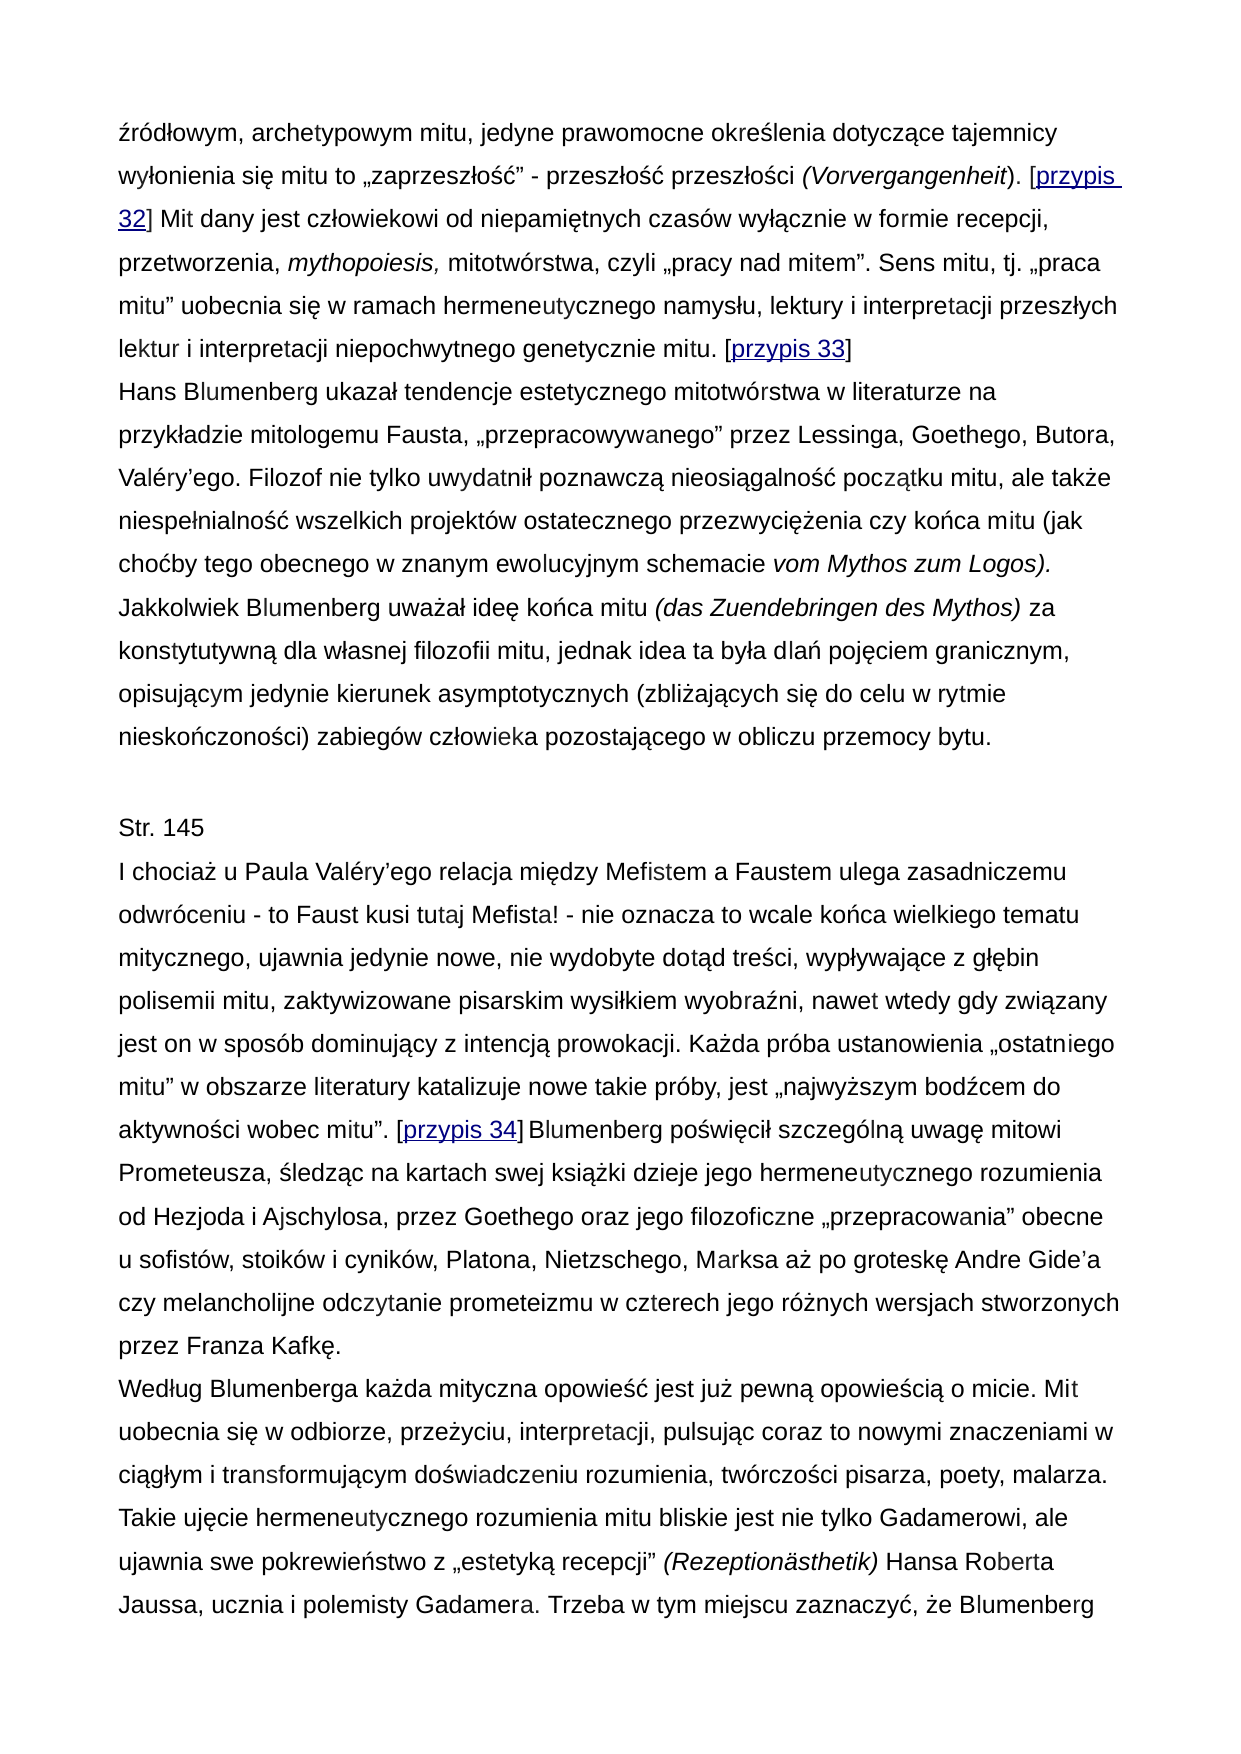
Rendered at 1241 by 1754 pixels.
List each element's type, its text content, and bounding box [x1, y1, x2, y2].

text Według Blumenberga każda mityczna opowieść jest już pewną opowieścią o micie. Mit uobecnia się w odbiorze, przeżyciu, interpretacji, pulsując coraz to nowymi znaczeniami w ciągłym i transformującym doświadczeniu rozumienia, twórczości pisarza, poety, malarza. Takie ujęcie hermeneutycznego rozumienia mitu bliskie jest nie tylko Gadamerowi, ale ujawnia swe pokrewieństwo z „estetyką recepcji” (Rezeptionästhetik) Hansa Roberta Jaussa, ucznia i polemisty Gadamera. Trzeba w tym miejscu zaznaczyć, że Blumenberg [118, 1374, 1122, 1618]
text Hans Blumenberg ukazał tendencje estetycznego mitotwórstwa w literaturze na przykładzie mitologemu Fausta, „przepracowywanego” przez Lessinga, Goethego, Butora, Valéry’ego. Filozof nie tylko uwydatnił poznawczą nieosiągalność początku mitu, ale także niespełnialność wszelkich projektów ostatecznego przezwyciężenia czy końca mitu (jak choćby tego obecnego w znanym ewolucyjnym schemacie vom Mythos zum Logos). Jakkolwiek Blumenberg uważał ideę końca mitu (das Zuendebringen des Mythos) za konstytutywną dla własnej filozofii mitu, jednak idea ta była dlań pojęciem granicznym, opisującym jedynie kierunek asymptotycznych (zbliżających się do celu w rytmie nieskończoności) zabiegów człowieka pozostającego w obliczu przemocy bytu. [118, 377, 1122, 751]
text Str. 145 [118, 813, 1122, 842]
text I chociaż u Paula Valéry’ego relacja między Mefistem a Faustem ulega zasadniczemu odwróceniu - to Faust kusi tutaj Mefista! - nie oznacza to wcale końca wielkiego tematu mitycznego, ujawnia jedynie nowe, nie wydobyte dotąd treści, wypływające z głębin polisemii mitu, zaktywizowane pisarskim wysiłkiem wyobraźni, nawet wtedy gdy związany jest on w sposób dominujący z intencją prowokacji. Każda próba ustanowienia „ostatniego mitu” w obszarze literatury katalizuje nowe takie próby, jest „najwyższym bodźcem do aktywności wobec mitu”. [przypis 34] Blumenberg poświęcił szczególną uwagę mitowi Prometeusza, śledząc na kartach swej książki dzieje jego hermeneutycznego rozumienia od Hezjoda i Ajschylosa, przez Goethego oraz jego filozoficzne „przepracowania” obecne u sofistów, stoików i cyników, Platona, Nietzschego, Marksa aż po groteskę Andre Gide’a czy melancholijne odczytanie prometeizmu w czterech jego różnych wersjach stworzonych przez Franza Kafkę. [118, 857, 1122, 1360]
text źródłowym, archetypowym mitu, jedyne prawomocne określenia dotyczące tajemnicy wyłonienia się mitu to „zaprzeszłość” - przeszłość przeszłości (Vorvergangenheit). [przypis 32] Mit dany jest człowiekowi od niepamiętnych czasów wyłącznie w formie recepcji, przetworzenia, mythopoiesis, mitotwórstwa, czyli „pracy nad mitem”. Sens mitu, tj. „praca mitu” uobecnia się w ramach hermeneutycznego namysłu, lektury i interpretacji przeszłych lektur i interpretacji niepochwytnego genetycznie mitu. [przypis 33] [118, 118, 1122, 362]
